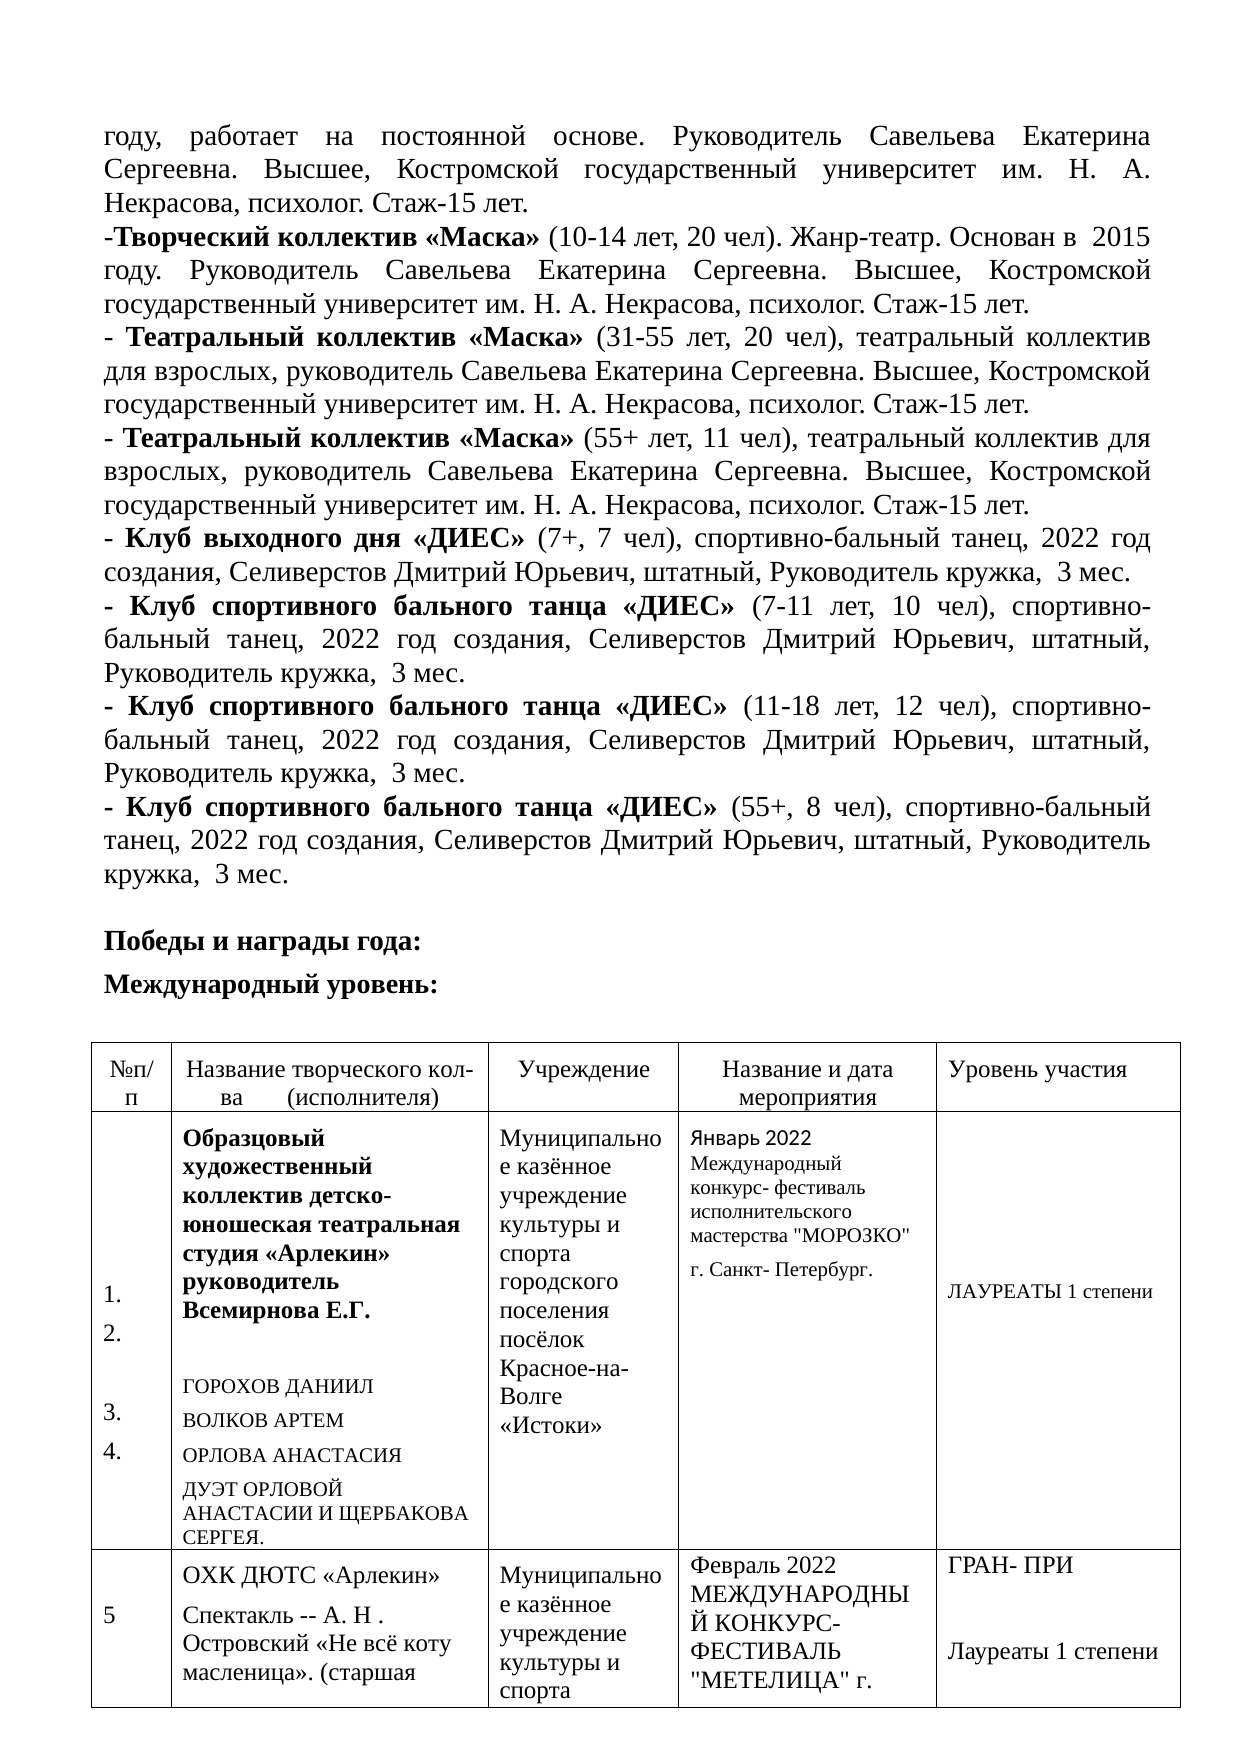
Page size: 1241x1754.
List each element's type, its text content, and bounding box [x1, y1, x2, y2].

table_cell ЛАУРЕАТЫ 1 степени [937, 1112, 1180, 1549]
text -Творческий коллектив «Маска» (10-14 лет, 20 чел). Жанр-театр. Основан в 2015 году. Руководитель Савельева Екатерина Сергеевна. Высшее, Костромской государственный университет им. Н. А. Некрасова, психолог. Стаж-15 лет. [103, 219, 1152, 319]
table_header Название творческого кол-ва (исполнителя) [172, 1043, 488, 1111]
table_header Учреждение [489, 1043, 678, 1111]
text - Театральный коллектив «Маска» (55+ лет, 11 чел), театральный коллектив для взрослых, руководитель Савельева Екатерина Сергеевна. Высшее, Костромской государственный университет им. Н. А. Некрасова, психолог. Стаж-15 лет. [103, 420, 1152, 521]
text - Клуб выходного дня «ДИЕС» (7+, 7 чел), спортивно-бальный танец, 2022 год создания, Селиверстов Дмитрий Юрьевич, штатный, Руководитель кружка, 3 мес. [103, 521, 1152, 588]
text - Клуб спортивного бального танца «ДИЕС» (55+, 8 чел), спортивно-бальный танец, 2022 год создания, Селиверстов Дмитрий Юрьевич, штатный, Руководитель кружка, 3 мес. [103, 789, 1152, 889]
text - Клуб спортивного бального танца «ДИЕС» (11-18 лет, 12 чел), спортивно-бальный танец, 2022 год создания, Селиверстов Дмитрий Юрьевич, штатный, Руководитель кружка, 3 мес. [103, 688, 1152, 789]
table_cell ГРАН- ПРИ Лауреаты 1 степени [937, 1550, 1180, 1707]
table_cell Февраль 2022 МЕЖДУНАРОДНЫЙ КОНКУРС-ФЕСТИВАЛЬ "МЕТЕЛИЦА" г. [679, 1550, 936, 1707]
text Международный уровень: [103, 967, 1152, 999]
table_cell Январь 2022 Международный конкурс- фестиваль исполнительского мастерства "МОРОЗКО" г. Санкт- Петербург. [679, 1112, 936, 1549]
text - Театральный коллектив «Маска» (31-55 лет, 20 чел), театральный коллектив для взрослых, руководитель Савельева Екатерина Сергеевна. Высшее, Костромской государственный университет им. Н. А. Некрасова, психолог. Стаж-15 лет. [103, 319, 1152, 420]
text году, работает на постоянной основе. Руководитель Савельева Екатерина Сергеевна. Высшее, Костромской государственный университет им. Н. А. Некрасова, психолог. Стаж-15 лет. [103, 118, 1152, 219]
text Победы и награды года: [103, 923, 1152, 957]
table_cell 5 [92, 1550, 171, 1707]
table_header Уровень участия [937, 1043, 1180, 1111]
table_cell Муниципальное казённое учреждение культуры и спорта городского поселения посёлок Красное-на-Волге «Истоки» [489, 1112, 678, 1549]
table_cell ОХК ДЮТС «Арлекин» Спектакль -- А. Н . Островский «Не всё коту масленица». (старшая [172, 1550, 488, 1707]
table_header Название и дата мероприятия [679, 1043, 936, 1111]
table_header №п/п [92, 1043, 171, 1111]
text - Клуб спортивного бального танца «ДИЕС» (7-11 лет, 10 чел), спортивно-бальный танец, 2022 год создания, Селиверстов Дмитрий Юрьевич, штатный, Руководитель кружка, 3 мес. [103, 588, 1152, 688]
table_cell Образцовый художественный коллектив детско-юношеская театральная студия «Арлекин» руководитель Всемирнова Е.Г. ГОРОХОВ ДАНИИЛ ВОЛКОВ АРТЕМ ОРЛОВА АНАСТАСИЯ ДУЭТ ОРЛОВОЙ АНАСТАСИИ И ЩЕРБАКОВА СЕРГЕЯ. [172, 1112, 488, 1549]
table_cell 1. 2. 3. 4. [92, 1112, 171, 1549]
table_cell Муниципальное казённое учреждение культуры и спорта [489, 1550, 678, 1707]
